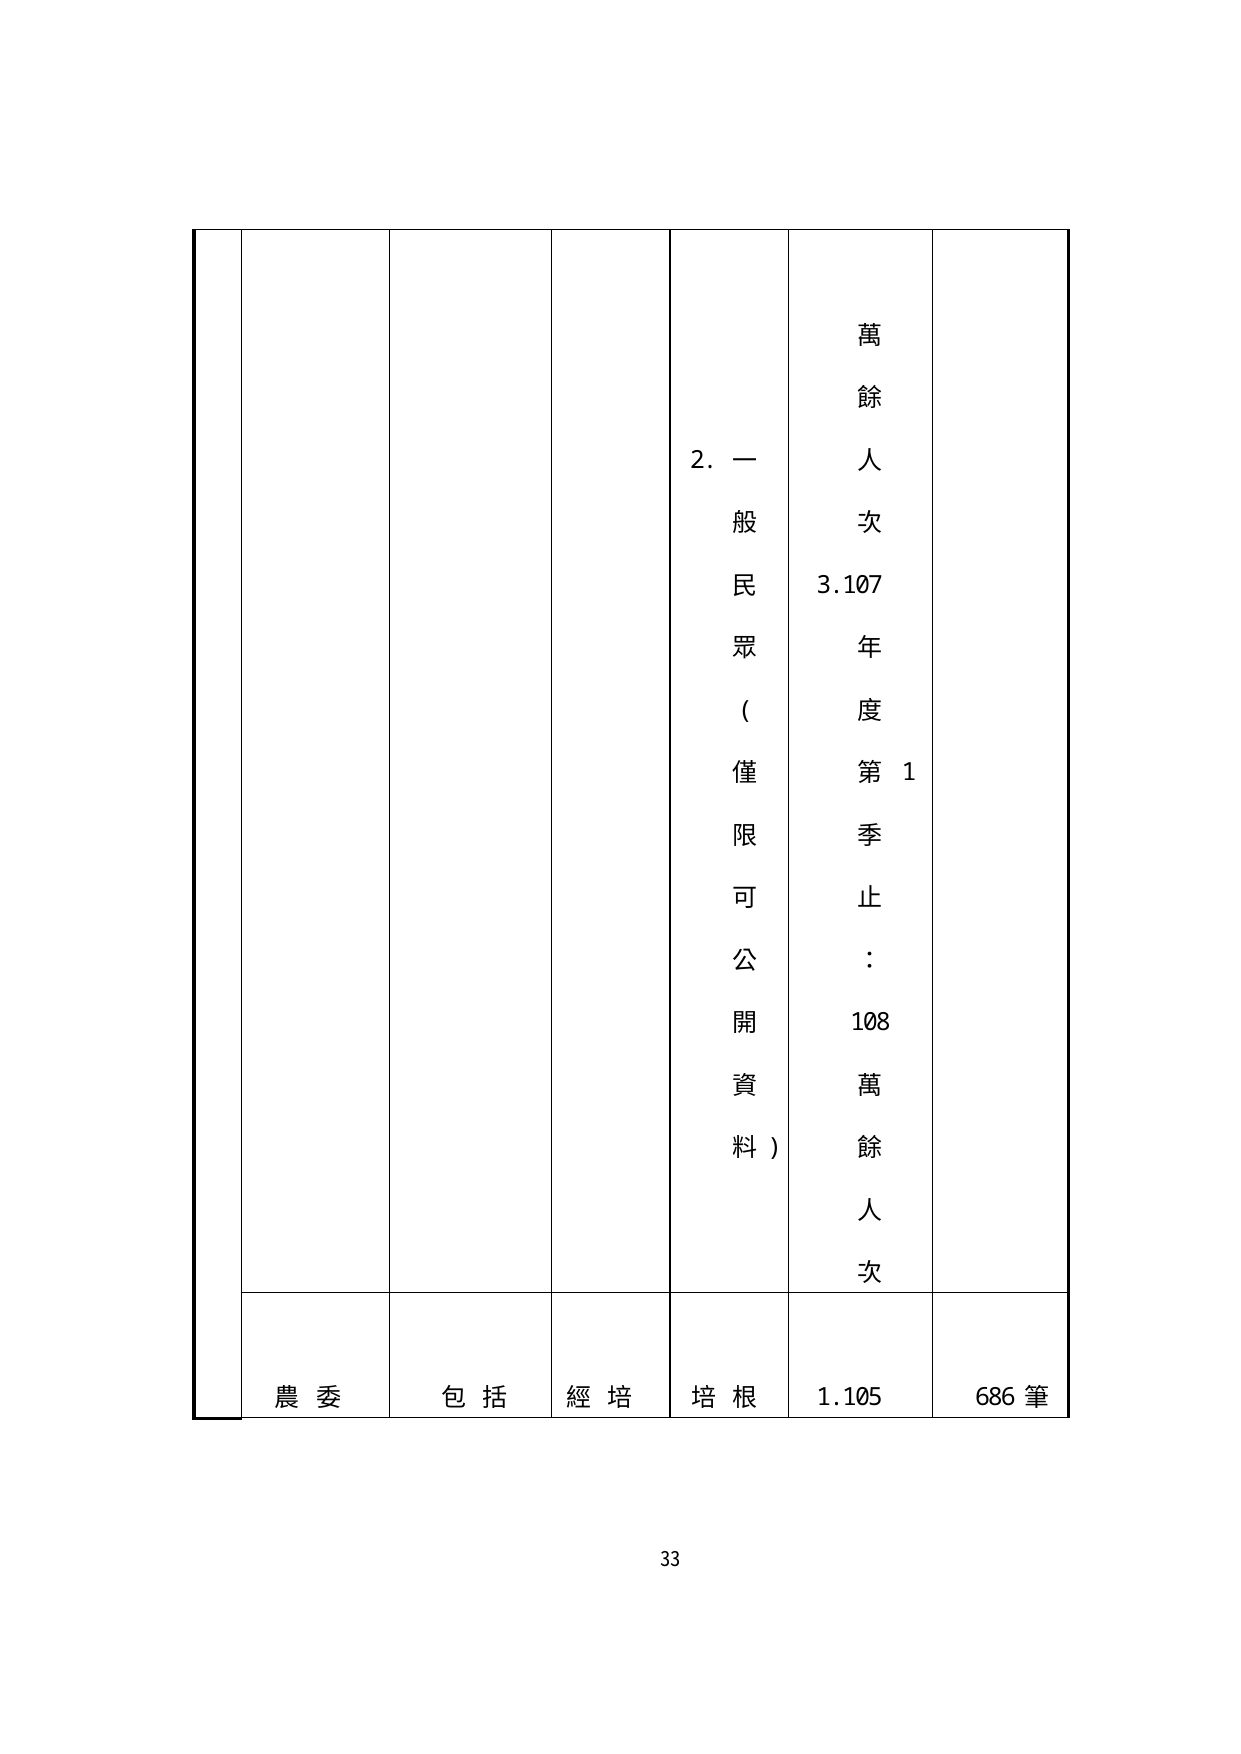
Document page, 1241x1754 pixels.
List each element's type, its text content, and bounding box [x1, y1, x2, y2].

table_cell 因職掌所需建置者 [196, 230, 241, 1417]
table_cell [552, 230, 669, 1292]
table_cell 培根 [671, 1293, 788, 1417]
table_cell 萬餘人次 3.107年度第1季止：108萬餘人次 [789, 230, 932, 1292]
table_cell 1.105 [789, 1293, 932, 1417]
table_cell 包括 [390, 1293, 551, 1417]
table_cell 2.一般民眾(僅限可公開資料) [671, 230, 788, 1292]
table_cell [933, 230, 1067, 1292]
table_cell 農委 [242, 1293, 389, 1417]
table_cell 科技部 研究人才資料庫 (102年度) [242, 230, 389, 1292]
table_cell 686筆 [933, 1293, 1067, 1417]
table_cell [390, 230, 551, 1292]
table_cell 經培 [552, 1293, 669, 1417]
